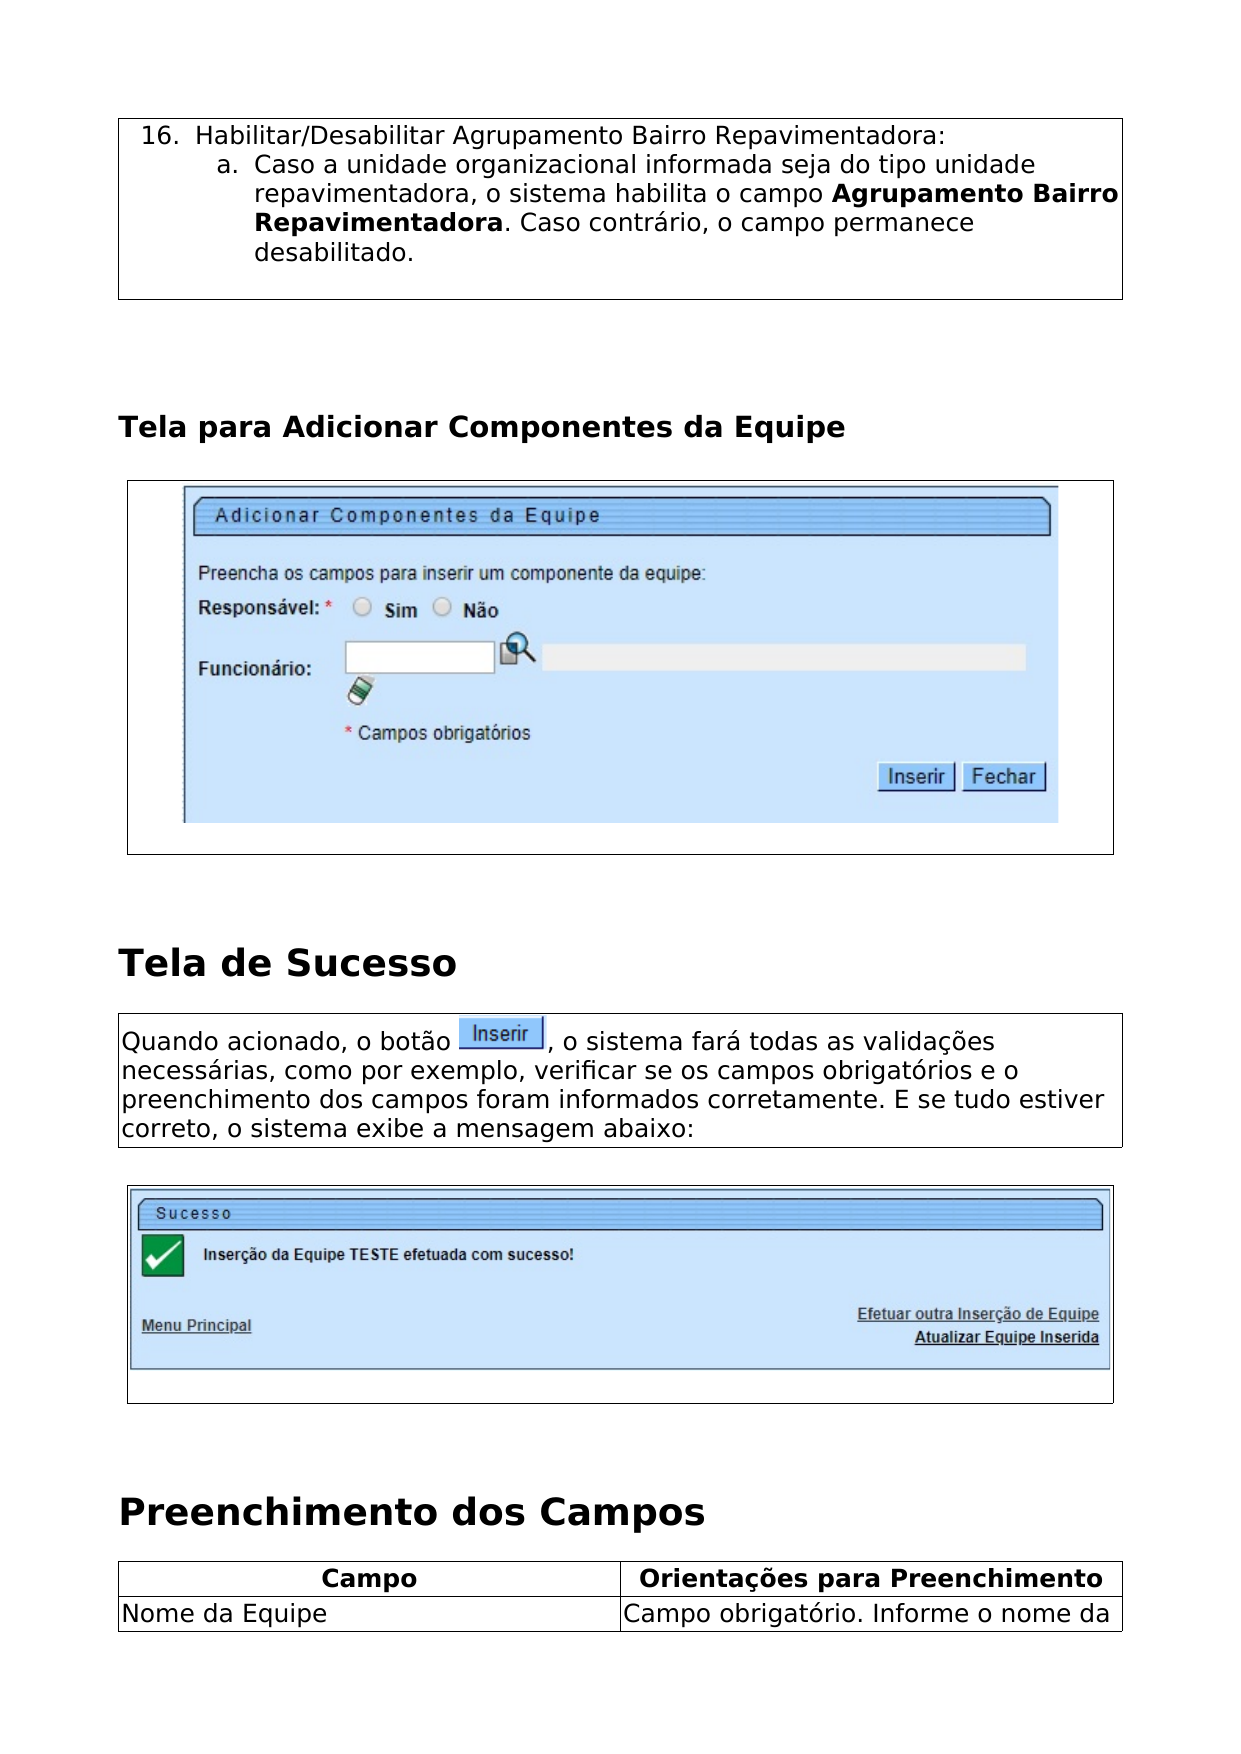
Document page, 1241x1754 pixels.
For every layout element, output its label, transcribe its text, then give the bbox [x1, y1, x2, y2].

table_header [128, 1186, 1113, 1403]
table_header [128, 481, 1113, 854]
table_cell Nome da Equipe [119, 1597, 620, 1631]
table_header Quando acionado, o botão , o sistema fará todas as validações necessárias, como por exemplo, verificar se os campos obrigatórios e o preenchimento dos campos foram informados corretamente. E se tudo estiver correto, o sistema exibe a mensagem abaixo: [119, 1014, 1122, 1147]
table_header Orientações para Preenchimento [621, 1562, 1122, 1596]
table_header Verificar existência da unidade organizacional: Caso o código da unidade organizacional não exista, o sistema exibe a mensagem: Unidade Organizacional inexistente e retorna para o passo correspondente no fluxo principal. Verificar existência do tipo de perfil serviço: Caso o código do tipo de perfil serviço, não exista, o sistema exibe a mensagem: Tipo do Perfil Serviço inexistente e retorna para o passo correspondente no fluxo principal. Verificar equipe componente já existente: Caso o identificador do funcionário informado já esteja na lista, o sistema exibe a mensagem: Este Componente da Equipe já foi informado e retorna para o passo correspondente do fluxo principal. Verificar a existência do funcionário: Caso o código do funcionário não exista, o sistema exibe a mensagem: Código do Funcionário inexistente e retorna para o passo correspondente no fluxo principal. Verificar preenchimento dos campos: Caso o usuário não informe ou selecione o conteúdo de algum campo necessário à inclusão da equipe, o sistema exibe a mensagem: Informe «nome do campo que não foi preenchido ou selecionado» e retorna para o passo correspondente no fluxo principal. Verificar quantidade de componentes da equipe em Tipo Perfil Serviço: Caso o usuário informe a quantidade de componentes da equipe diferente da quantidade de componentes da equipe do tipo de perfil de serviço, o sistema exibe a mensagem: Quantidade de componentes da equipe diferente do permitido em Tipo Perfil Serviço e retorna para o passo correspondente no fluxo principal. Verificar quantidade de indicador de responsável: Caso o usuário informe mais de um responsável, o sistema exibe a mensagem: Equipe só pode possuir um responsável e retorna para o passo correspondente no fluxo principal. Verificar sucesso da operação: Caso o código de retorno da operação efetuada no banco de dados seja diferente de zero, o sistema exibe a mensagem conforme o código de retorno; caso contrário, exibe a mensagem «descrição da função» efetuada com sucesso. Em qualquer caso, retorna em seguida para o passo dois do fluxo principal. Verificar existência do DDD: Caso o código do DDD não exista para o município informado, o sistema exibe a mensagem: DDD informado não está cadastrado no sistema e retorna para o passo correspondente no fluxo. Verificar existência do IMEI: Caso o usuário já tenha informado um IMEI, o sistema exibe a mensagem: IMEI já cadastrado e retorna para o passo correspondente do fluxo principal. Verificar equipamentos da equipe já existente: Caso o equipamento informado já esteja na lista, o sistema exibe a mensagem: Este Equipamento da Equipe já foi informado e retorna para o passo correspondente do fluxo principal. Verificar existência de dados: Caso a tabela esteja sem dados, o sistema exibe a mensagem: Tabela «nome da tabela» sem dados para seleção e cancela a operação. Verificar existência de usuário: Caso o código do usuário não exista, o sistema exibe a mensagem: Usuário inexistente e retorna para o passo correspondente no fluxo principal. Verificar Obrigatoriedade do Tipo Perfil de Serviço: Caso o indicador de programação automática tenha sido informado como SIM e não tenha sido informado o tipo perfil de serviço, o sistema exibe a mensagem: Tipo Perfil de Serviço é Obrigatório e retorna para o passo correspondente no fluxo principal. Verificar Obrigatoriedade do Agrupamento Bairro Repavimentadora: Caso a unidade organizacional informada seja do tipo unidade repavimentadora e não tenha sido informado o Agrupamento Bairro Repavimentadora, o sistema exibe a mensagem: Foi informado uma Unidade Repavimentadora. Informe o Agrupamento de Bairros da Repavimentadora e retorna para o passo correspondente no fluxo principal. Habilitar/Desabilitar Agrupamento Bairro Repavimentadora: Caso a unidade organizacional informada seja do tipo unidade repavimentadora, o sistema habilita o campo Agrupamento Bairro Repavimentadora. Caso contrário, o campo permanece desabilitado. [119, 119, 1122, 299]
picture [181, 483, 1059, 823]
picture [129, 1188, 1111, 1371]
subtitle Preenchimento dos Campos [118, 1490, 1122, 1534]
table_cell Campo obrigatório. Informe o nome da [621, 1597, 1122, 1631]
subtitle Tela de Sucesso [118, 942, 1122, 986]
table_header Campo [119, 1562, 620, 1596]
subtitle Tela para Adicionar Componentes da Equipe [118, 410, 1122, 444]
picture [459, 1015, 547, 1051]
